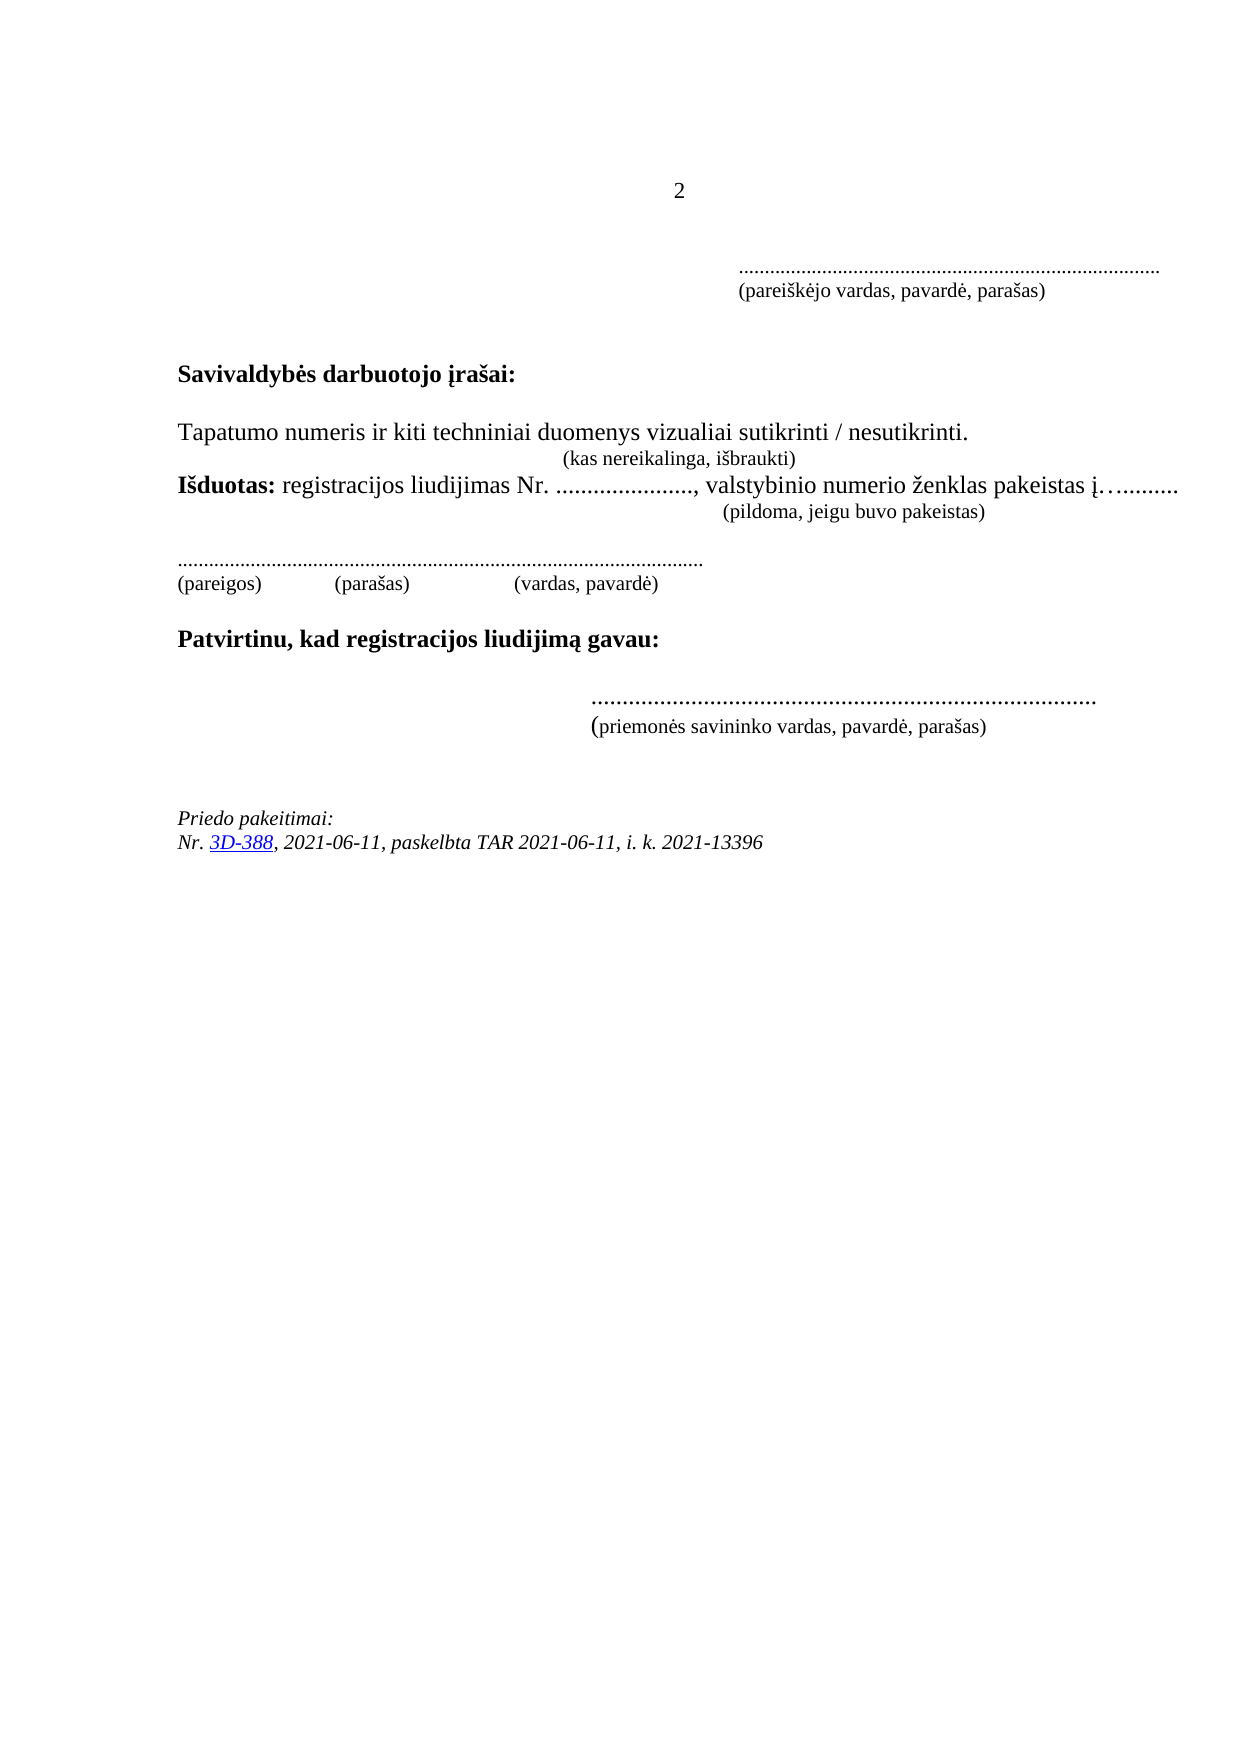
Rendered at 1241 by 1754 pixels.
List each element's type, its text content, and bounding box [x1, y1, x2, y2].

text Tapatumo numeris ir kiti techniniai duomenys vizualiai sutikrinti / nesutikrinti. [177, 417, 1181, 446]
text (pareiškėjo vardas, pavardė, parašas) [738, 278, 1181, 302]
text Savivaldybės darbuotojo įrašai: [177, 359, 1181, 388]
text ..................................................................................................... [177, 547, 1181, 571]
text ................................................................................. [177, 254, 1181, 278]
text Nr. 3D-388, 2021-06-11, paskelbta TAR 2021-06-11, i. k. 2021-13396 [177, 830, 1181, 854]
text (pareigos) (parašas) (vardas, pavardė) [177, 571, 1181, 595]
text (pildoma, jeigu buvo pakeistas) [582, 499, 1181, 523]
text Patvirtinu, kad registracijos liudijimą gavau: [177, 624, 1181, 652]
text ................................................................................. [591, 681, 1181, 710]
text Išduotas: registracijos liudijimas Nr. ......................, valstybinio numerio ženklas pakeistas į ......... [177, 470, 1181, 499]
text (kas nereikalinga, išbraukti) [177, 446, 1181, 470]
text (priemonės savininko vardas, pavardė, parašas) [177, 710, 1181, 739]
text Priedo pakeitimai: [177, 806, 1181, 830]
